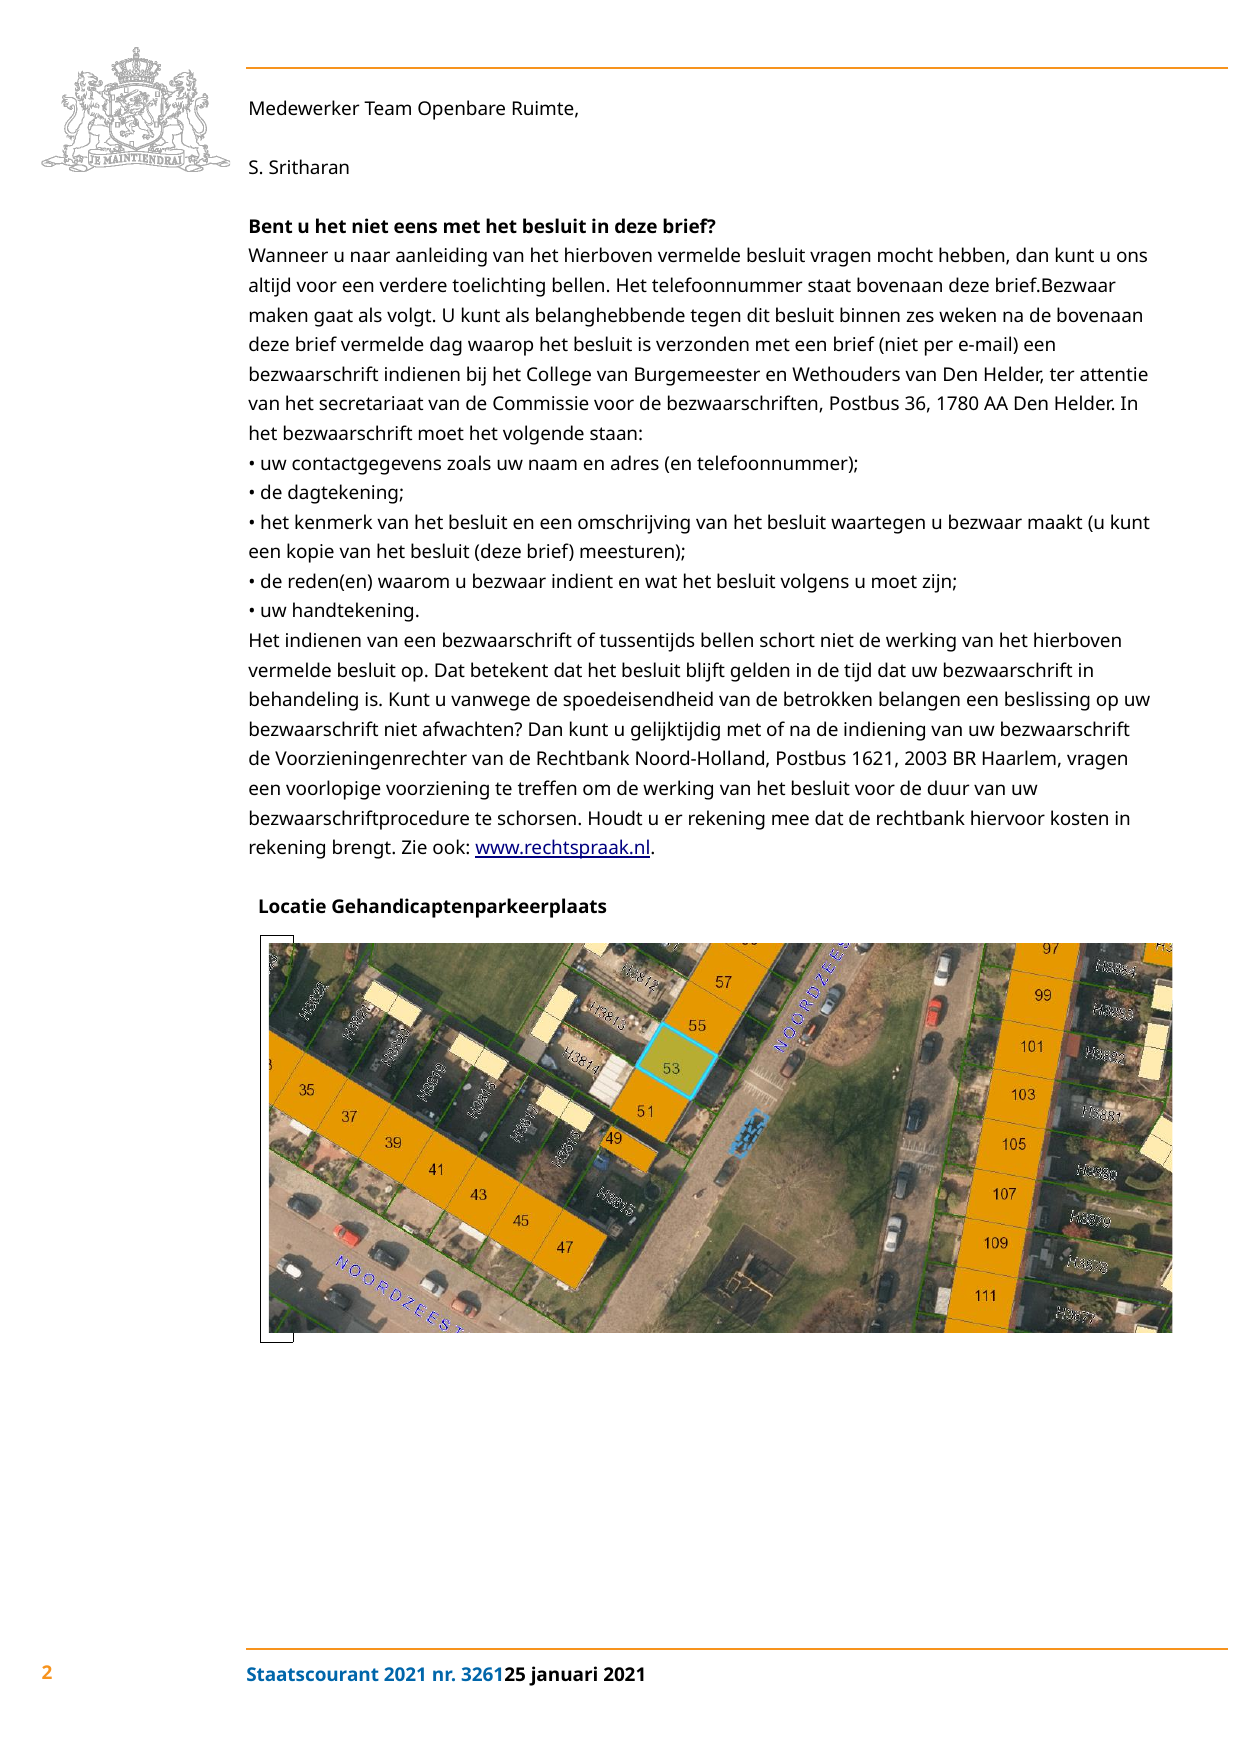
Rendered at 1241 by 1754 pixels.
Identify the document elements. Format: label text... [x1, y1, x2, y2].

text • uw contactgegevens zoals uw naam en adres (en telefoonnummer); [248, 450, 1152, 476]
picture [268, 943, 1173, 1333]
text • de reden(en) waarom u bezwaar indient en wat het besluit volgens u moet zijn; [248, 568, 1152, 594]
picture [41, 47, 231, 172]
text • de dagtekening; [248, 479, 1152, 505]
text Bent u het niet eens met het besluit in deze brief? [248, 213, 1152, 239]
text Het indienen van een bezwaarschrift of tussentijds bellen schort niet de werking van het hierboven vermelde besluit op. Dat betekent dat het besluit blijft gelden in de tijd dat uw bezwaarschrift in behandeling is. Kunt u vanwege de spoedeisendheid van de betrokken belangen een beslissing op uw bezwaarschrift niet afwachten? Dan kunt u gelijktijdig met of na de indiening van uw bezwaarschrift de Voorzieningenrechter van de Rechtbank Noord-Holland, Postbus 1621, 2003 BR Haarlem, vragen een voorlopige voorziening te treffen om de werking van het besluit voor de duur van uw bezwaarschriftprocedure te schorsen. Houdt u er rekening mee dat de rechtbank hiervoor kosten in rekening brengt. Zie ook: www.rechtspraak.nl. [248, 627, 1152, 860]
text Locatie Gehandicaptenparkeerplaats [248, 893, 1152, 919]
text S. Sritharan [248, 154, 1152, 180]
text • uw handtekening. [248, 598, 1152, 623]
text • het kenmerk van het besluit en een omschrijving van het besluit waartegen u bezwaar maakt (u kunt een kopie van het besluit (deze brief) meesturen); [248, 509, 1152, 564]
text Medewerker Team Openbare Ruimte, [248, 95, 1152, 121]
text Wanneer u naar aanleiding van het hierboven vermelde besluit vragen mocht hebben, dan kunt u ons altijd voor een verdere toelichting bellen. Het telefoonnummer staat bovenaan deze brief.Bezwaar maken gaat als volgt. U kunt als belanghebbende tegen dit besluit binnen zes weken na de bovenaan deze brief vermelde dag waarop het besluit is verzonden met een brief (niet per e-mail) een bezwaarschrift indienen bij het College van Burgemeester en Wethouders van Den Helder, ter attentie van het secretariaat van de Commissie voor de bezwaarschriften, Postbus 36, 1780 AA Den Helder. In het bezwaarschrift moet het volgende staan: [248, 243, 1152, 446]
